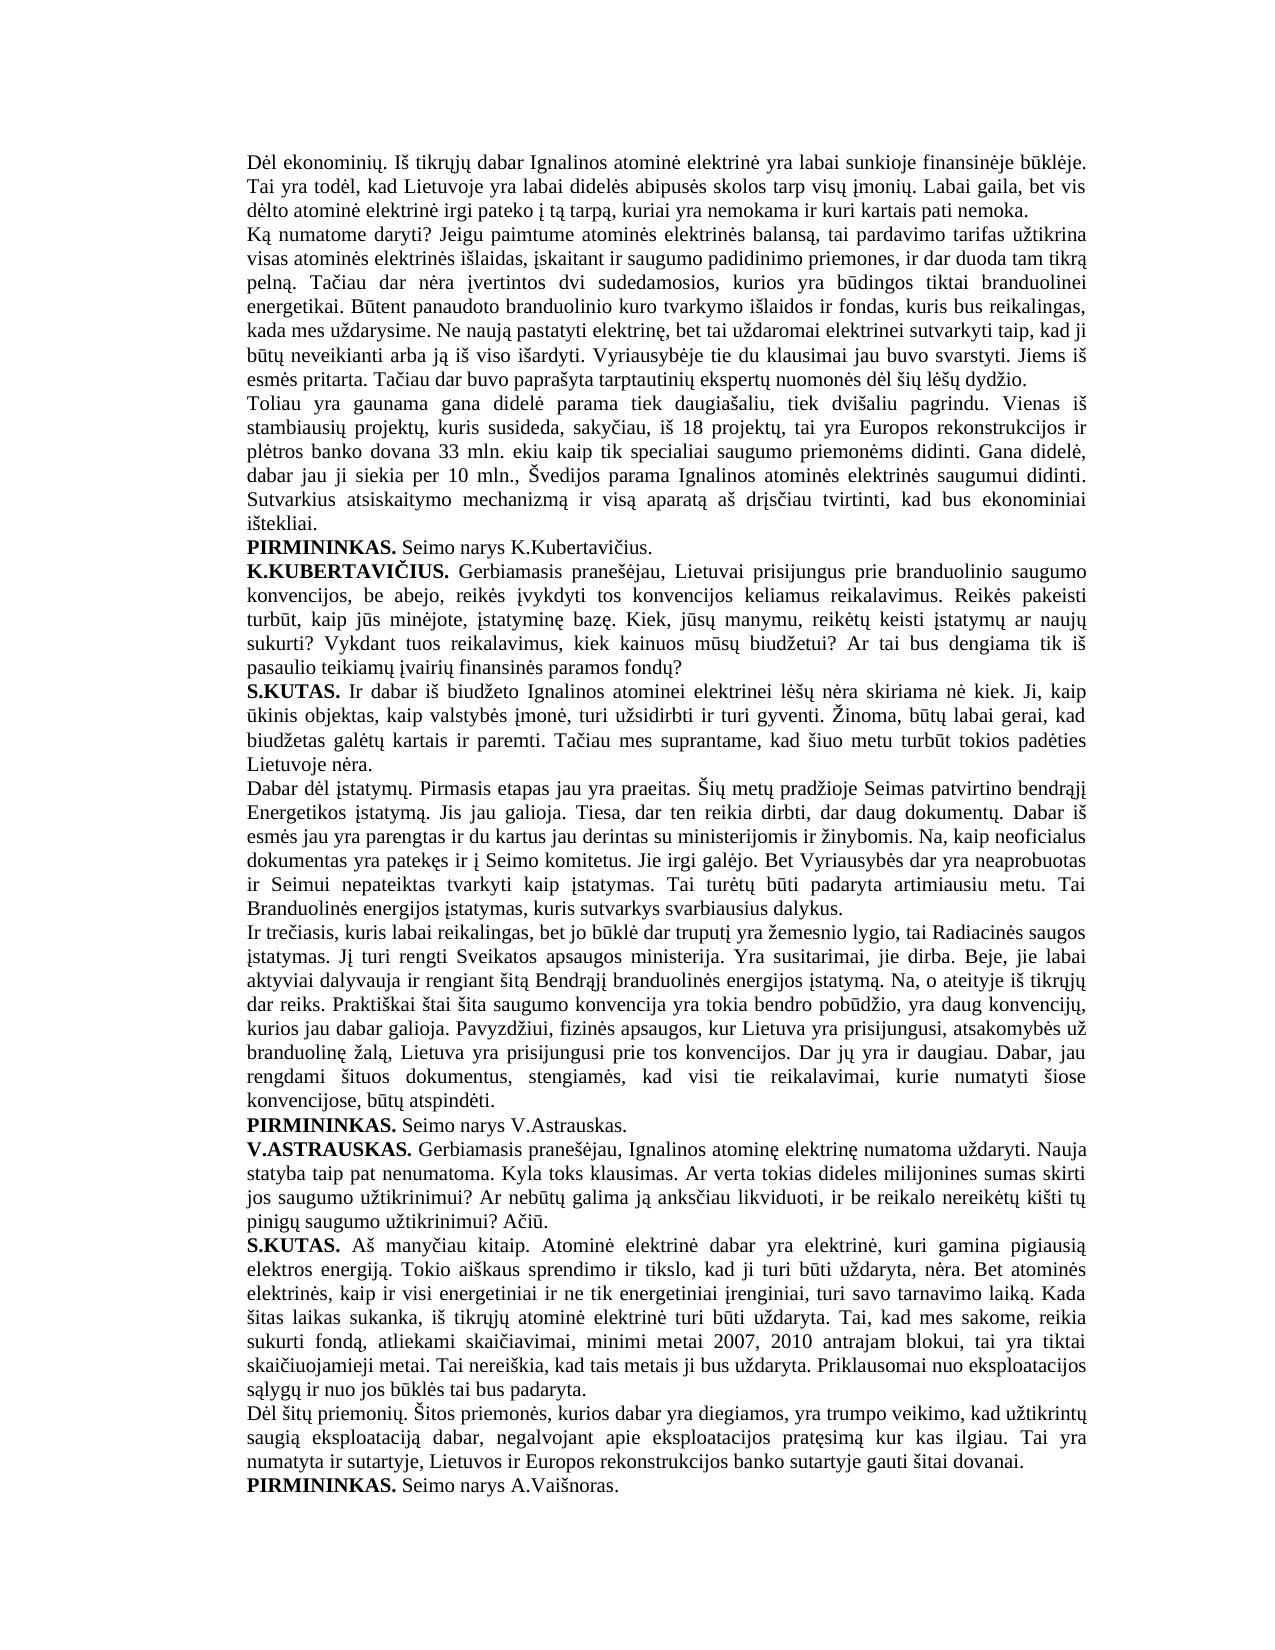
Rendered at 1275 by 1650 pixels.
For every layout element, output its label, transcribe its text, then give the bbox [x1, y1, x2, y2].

text Ką numatome daryti? Jeigu paimtume atominės elektrinės balansą, tai pardavimo tarifas užtikrina visas atominės elektrinės išlaidas, įskaitant ir saugumo padidinimo priemones, ir dar duoda tam tikrą pelną. Tačiau dar nėra įvertintos dvi sudedamosios, kurios yra būdingos tiktai branduolinei energetikai. Būtent panaudoto branduolinio kuro tvarkymo išlaidos ir fondas, kuris bus reikalingas, kada mes uždarysime. Ne naują pastatyti elektrinę, bet tai uždaromai elektrinei sutvarkyti taip, kad ji būtų neveikianti arba ją iš viso išardyti. Vyriausybėje tie du klausimai jau buvo svarstyti. Jiems iš esmės pritarta. Tačiau dar buvo paprašyta tarptautinių ekspertų nuomonės dėl šių lėšų dydžio. [247, 222, 1087, 391]
text Ir trečiasis, kuris labai reikalingas, bet jo būklė dar truputį yra žemesnio lygio, tai Radiacinės saugos įstatymas. Jį turi rengti Sveikatos apsaugos ministerija. Yra susitarimai, jie dirba. Beje, jie labai aktyviai dalyvauja ir rengiant šitą Bendrąjį branduolinės energijos įstatymą. Na, o ateityje iš tikrųjų dar reiks. Praktiškai štai šita saugumo konvencija yra tokia bendro pobūdžio, yra daug konvencijų, kurios jau dabar galioja. Pavyzdžiui, fizinės apsaugos, kur Lietuva yra prisijungusi, atsakomybės už branduolinę žalą, Lietuva yra prisijungusi prie tos konvencijos. Dar jų yra ir daugiau. Dabar, jau rengdami šituos dokumentus, stengiamės, kad visi tie reikalavimai, kurie numatyti šiose konvencijose, būtų atspindėti. [247, 920, 1087, 1112]
text K.KUBERTAVIČIUS. Gerbiamasis pranešėjau, Lietuvai prisijungus prie branduolinio saugumo konvencijos, be abejo, reikės įvykdyti tos konvencijos keliamus reikalavimus. Reikės pakeisti turbūt, kaip jūs minėjote, įstatyminę bazę. Kiek, jūsų manymu, reikėtų keisti įstatymų ar naujų sukurti? Vykdant tuos reikalavimus, kiek kainuos mūsų biudžetui? Ar tai bus dengiama tik iš pasaulio teikiamų įvairių finansinės paramos fondų? [247, 559, 1087, 679]
text V.ASTRAUSKAS. Gerbiamasis pranešėjau, Ignalinos atominę elektrinę numatoma uždaryti. Nauja statyba taip pat nenumatoma. Kyla toks klausimas. Ar verta tokias dideles milijonines sumas skirti jos saugumo užtikrinimui? Ar nebūtų galima ją anksčiau likviduoti, ir be reikalo nereikėtų kišti tų pinigų saugumo užtikrinimui? Ačiū. [247, 1137, 1087, 1233]
text Toliau yra gaunama gana didelė parama tiek daugiašaliu, tiek dvišaliu pagrindu. Vienas iš stambiausių projektų, kuris susideda, sakyčiau, iš 18 projektų, tai yra Europos rekonstrukcijos ir plėtros banko dovana 33 mln. ekiu kaip tik specialiai saugumo priemonėms didinti. Gana didelė, dabar jau ji siekia per 10 mln., Švedijos parama Ignalinos atominės elektrinės saugumui didinti. Sutvarkius atsiskaitymo mechanizmą ir visą aparatą aš drįsčiau tvirtinti, kad bus ekonominiai ištekliai. [247, 391, 1087, 535]
text S.KUTAS. Ir dabar iš biudžeto Ignalinos atominei elektrinei lėšų nėra skiriama nė kiek. Ji, kaip ūkinis objektas, kaip valstybės įmonė, turi užsidirbti ir turi gyventi. Žinoma, būtų labai gerai, kad biudžetas galėtų kartais ir paremti. Tačiau mes suprantame, kad šiuo metu turbūt tokios padėties Lietuvoje nėra. [247, 679, 1087, 776]
text S.KUTAS. Aš manyčiau kitaip. Atominė elektrinė dabar yra elektrinė, kuri gamina pigiausią elektros energiją. Tokio aiškaus sprendimo ir tikslo, kad ji turi būti uždaryta, nėra. Bet atominės elektrinės, kaip ir visi energetiniai ir ne tik energetiniai įrenginiai, turi savo tarnavimo laiką. Kada šitas laikas sukanka, iš tikrųjų atominė elektrinė turi būti uždaryta. Tai, kad mes sakome, reikia sukurti fondą, atliekami skaičiavimai, minimi metai 2007, 2010 antrajam blokui, tai yra tiktai skaičiuojamieji metai. Tai nereiškia, kad tais metais ji bus uždaryta. Priklausomai nuo eksploatacijos sąlygų ir nuo jos būklės tai bus padaryta. [247, 1233, 1087, 1401]
text PIRMININKAS. Seimo narys A.Vaišnoras. [247, 1473, 1087, 1497]
text Dabar dėl įstatymų. Pirmasis etapas jau yra praeitas. Šių metų pradžioje Seimas patvirtino bendrąjį Energetikos įstatymą. Jis jau galioja. Tiesa, dar ten reikia dirbti, dar daug dokumentų. Dabar iš esmės jau yra parengtas ir du kartus jau derintas su ministerijomis ir žinybomis. Na, kaip neoficialus dokumentas yra patekęs ir į Seimo komitetus. Jie irgi galėjo. Bet Vyriausybės dar yra neaprobuotas ir Seimui nepateiktas tvarkyti kaip įstatymas. Tai turėtų būti padaryta artimiausiu metu. Tai Branduolinės energijos įstatymas, kuris sutvarkys svarbiausius dalykus. [247, 776, 1087, 920]
text Dėl ekonominių. Iš tikrųjų dabar Ignalinos atominė elektrinė yra labai sunkioje finansinėje būklėje. Tai yra todėl, kad Lietuvoje yra labai didelės abipusės skolos tarp visų įmonių. Labai gaila, bet vis dėlto atominė elektrinė irgi pateko į tą tarpą, kuriai yra nemokama ir kuri kartais pati nemoka. [247, 150, 1087, 222]
text PIRMININKAS. Seimo narys V.Astrauskas. [247, 1112, 1087, 1137]
text Dėl šitų priemonių. Šitos priemonės, kurios dabar yra diegiamos, yra trumpo veikimo, kad užtikrintų saugią eksploataciją dabar, negalvojant apie eksploatacijos pratęsimą kur kas ilgiau. Tai yra numatyta ir sutartyje, Lietuvos ir Europos rekonstrukcijos banko sutartyje gauti šitai dovanai. [247, 1401, 1087, 1473]
text PIRMININKAS. Seimo narys K.Kubertavičius. [247, 535, 1087, 559]
